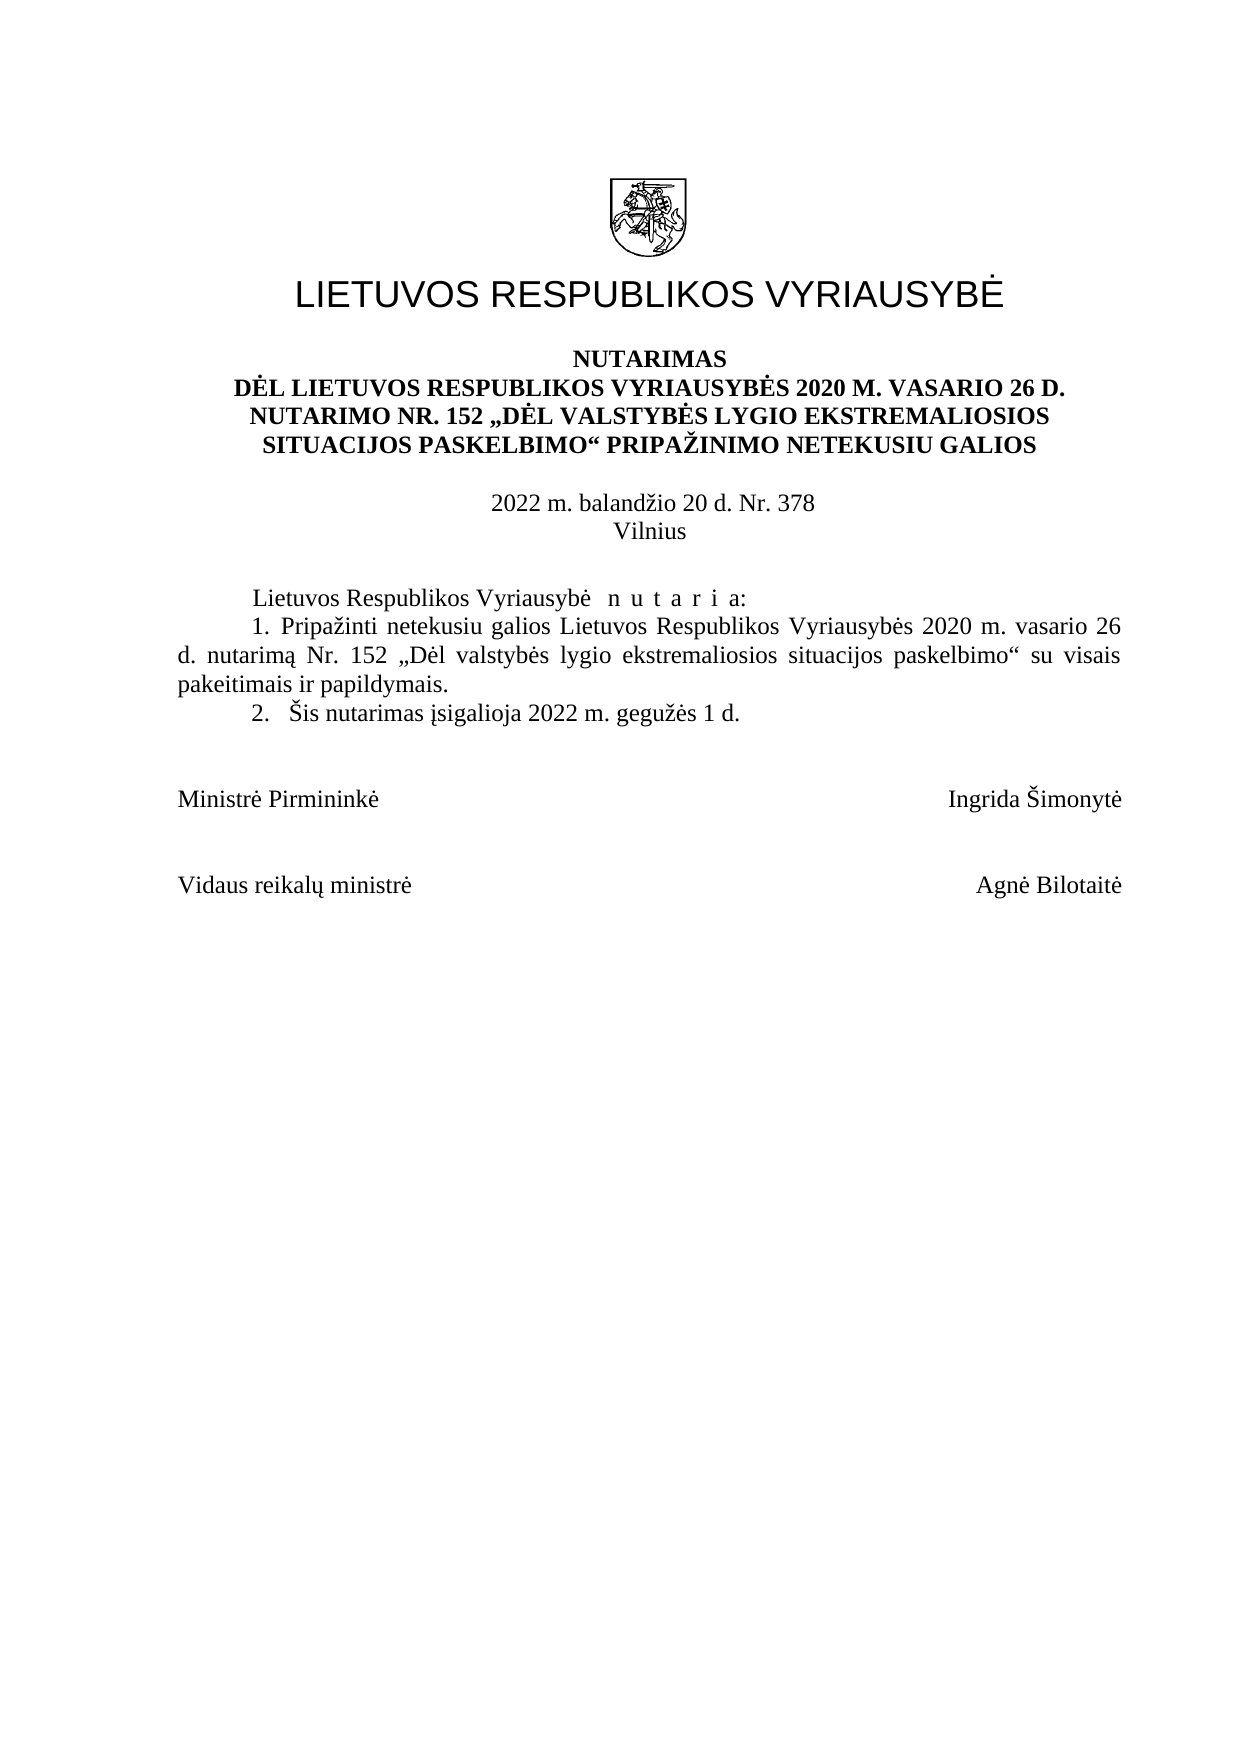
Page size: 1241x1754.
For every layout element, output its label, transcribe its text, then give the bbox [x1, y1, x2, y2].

text Ministrė Pirmininkė Ingrida Šimonytė [177, 784, 1122, 813]
text Lietuvos Respublikos Vyriausybė [177, 272, 1122, 315]
text Lietuvos Respublikos Vyriausybė nutaria: [177, 574, 1122, 611]
text 2022 m. balandžio 20 d. Nr. 378 [177, 488, 1122, 516]
text 2. Šis nutarimas įsigalioja 2022 m. gegužės 1 d. [251, 698, 1122, 726]
text Vidaus reikalų ministrė Agnė Bilotaitė [177, 870, 1122, 899]
text DĖL LIETUVOS RESPUBLIKOS VYRIAUSYBĖS 2020 M. VASARIO 26 D. NUTARIMO NR. 152 „DĖL VALSTYBĖS LYGIO EKSTREMALIOSIOS SITUACIJOS PASKELBIMO“ PRIPAŽINIMO NETEKUSIU GALIOS [177, 373, 1122, 459]
text Vilnius [177, 516, 1122, 545]
text 1. Pripažinti netekusiu galios Lietuvos Respublikos Vyriausybės 2020 m. vasario 26 d. nutarimą Nr. 152 „Dėl valstybės lygio ekstremaliosios situacijos paskelbimo“ su visais pakeitimais ir papildymais. [177, 611, 1122, 698]
text nutarimas [177, 344, 1122, 373]
